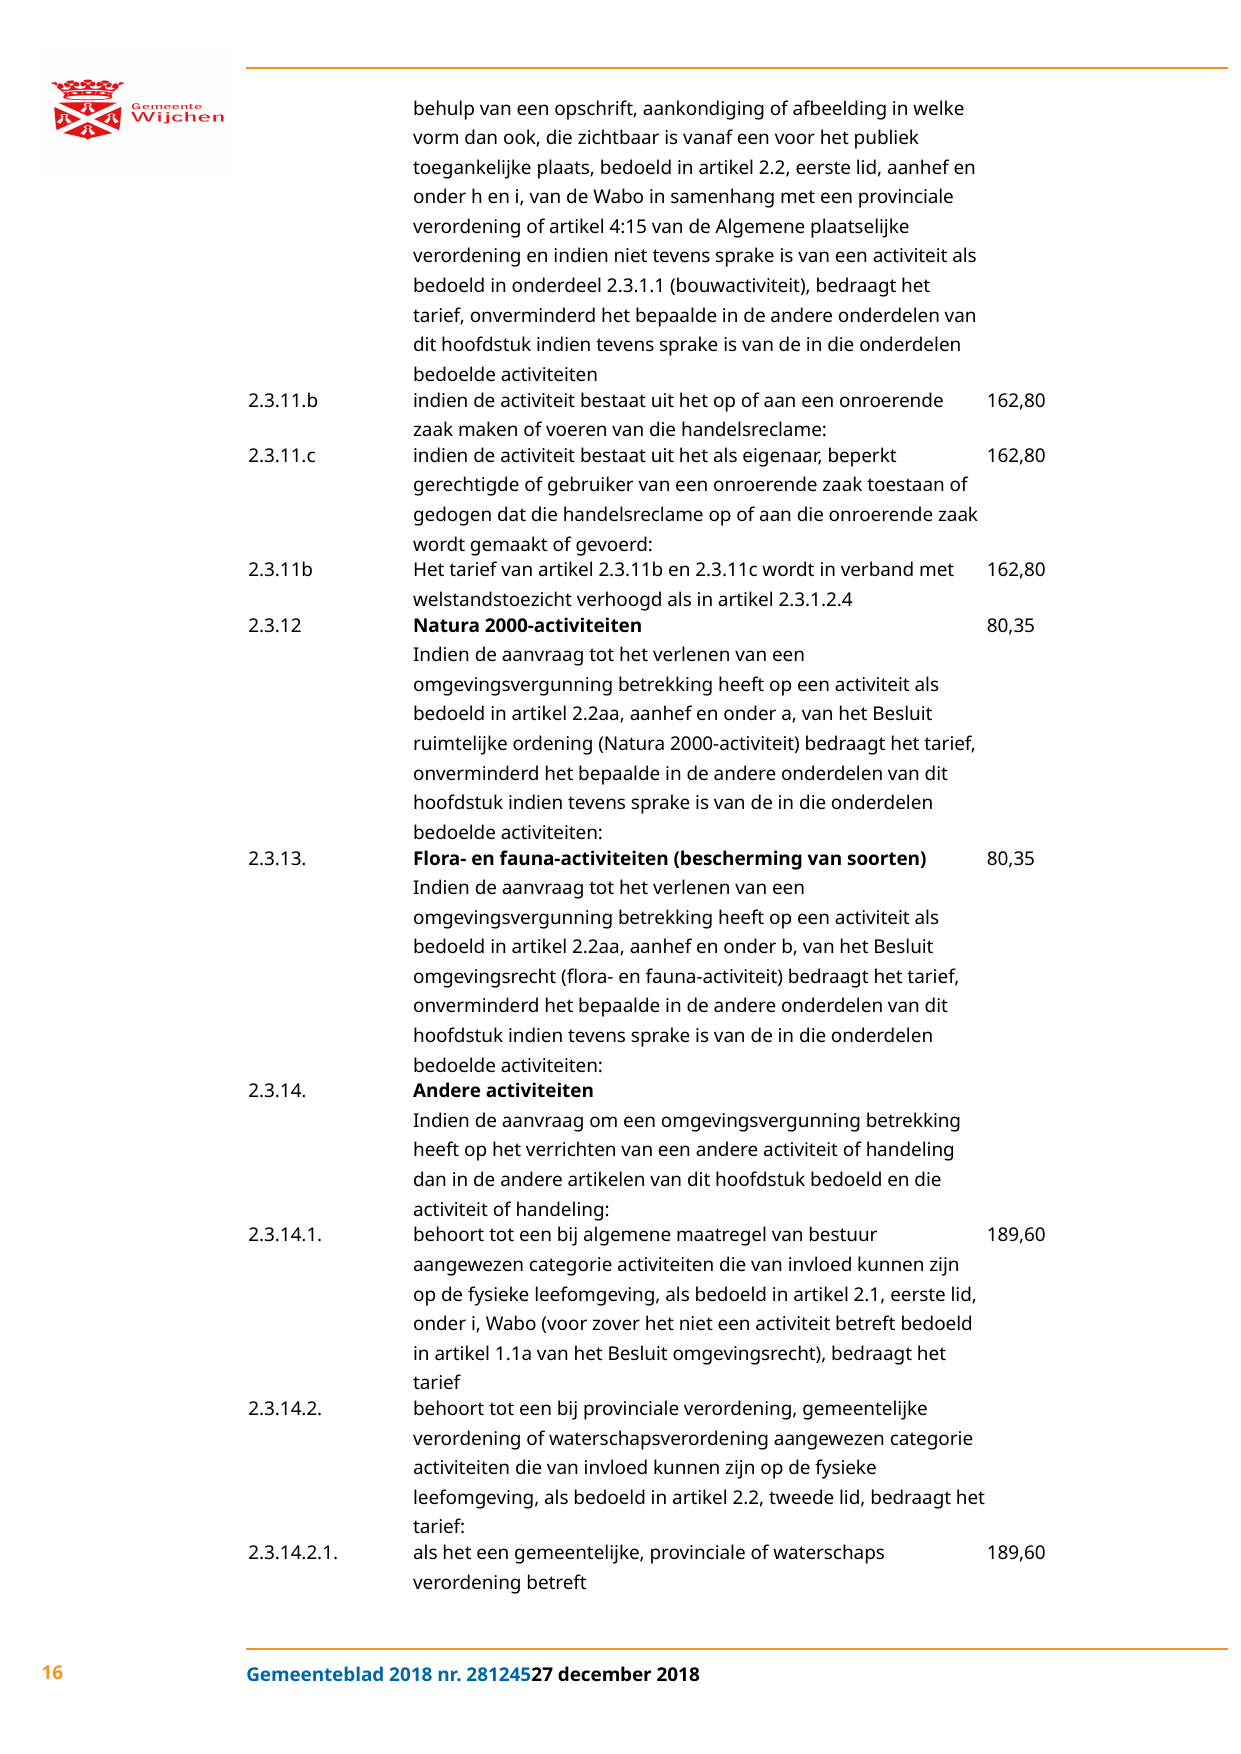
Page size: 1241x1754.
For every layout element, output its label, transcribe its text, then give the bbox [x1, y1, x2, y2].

table_cell 80,35 [987, 845, 1152, 1077]
table_cell 162,80 [987, 387, 1152, 442]
table_cell [987, 1078, 1152, 1222]
table_cell 2.3.14.2.1. [248, 1539, 413, 1594]
table_cell 2.3.14.2. [248, 1395, 413, 1539]
table_cell behoort tot een bij provinciale verordening, gemeentelijke verordening of waterschapsverordening aangewezen categorie activiteiten die van invloed kunnen zijn op de fysieke leefomgeving, als bedoeld in artikel 2.2, tweede lid, bedraagt het tarief: [413, 1395, 987, 1539]
table_cell Het tarief van artikel 2.3.11b en 2.3.11c wordt in verband met welstandstoezicht verhoogd als in artikel 2.3.1.2.4 [413, 557, 987, 612]
table_cell behoort tot een bij algemene maatregel van bestuur aangewezen categorie activiteiten die van invloed kunnen zijn op de fysieke leefomgeving, als bedoeld in artikel 2.1, eerste lid, onder i, Wabo (voor zover het niet een activiteit betreft bedoeld in artikel 1.1a van het Besluit omgevingsrecht), bedraagt het tarief [413, 1222, 987, 1395]
table_cell 2.3.13. [248, 845, 413, 1077]
table_cell 2.3.11.c [248, 442, 413, 557]
table_cell 2.3.14.1. [248, 1222, 413, 1395]
table_cell Natura 2000-activiteiten Indien de aanvraag tot het verlenen van een omgevingsvergunning betrekking heeft op een activiteit als bedoeld in artikel 2.2aa, aanhef en onder a, van het Besluit ruimtelijke ordening (Natura 2000-activiteit) bedraagt het tarief, onverminderd het bepaalde in de andere onderdelen van dit hoofdstuk indien tevens sprake is van de in die onderdelen bedoelde activiteiten: [413, 612, 987, 845]
table_cell [248, 95, 413, 387]
table_cell 2.3.11.b [248, 387, 413, 442]
table_cell [987, 95, 1152, 387]
table_cell 162,80 [987, 557, 1152, 612]
table_cell 2.3.11b [248, 557, 413, 612]
picture [41, 47, 231, 172]
table_cell behulp van een opschrift, aankondiging of afbeelding in welke vorm dan ook, die zichtbaar is vanaf een voor het publiek toegankelijke plaats, bedoeld in artikel 2.2, eerste lid, aanhef en onder h en i, van de Wabo in samenhang met een provinciale verordening of artikel 4:15 van de Algemene plaatselijke verordening en indien niet tevens sprake is van een activiteit als bedoeld in onderdeel 2.3.1.1 (bouwactiviteit), bedraagt het tarief, onverminderd het bepaalde in de andere onderdelen van dit hoofdstuk indien tevens sprake is van de in die onderdelen bedoelde activiteiten [413, 95, 987, 387]
table_cell 189,60 [987, 1539, 1152, 1594]
table_cell Flora- en fauna-activiteiten (bescherming van soorten) Indien de aanvraag tot het verlenen van een omgevingsvergunning betrekking heeft op een activiteit als bedoeld in artikel 2.2aa, aanhef en onder b, van het Besluit omgevingsrecht (flora- en fauna-activiteit) bedraagt het tarief, onverminderd het bepaalde in de andere onderdelen van dit hoofdstuk indien tevens sprake is van de in die onderdelen bedoelde activiteiten: [413, 845, 987, 1077]
table_cell indien de activiteit bestaat uit het als eigenaar, beperkt gerechtigde of gebruiker van een onroerende zaak toestaan of gedogen dat die handelsreclame op of aan die onroerende zaak wordt gemaakt of gevoerd: [413, 442, 987, 557]
table_cell indien de activiteit bestaat uit het op of aan een onroerende zaak maken of voeren van die handelsreclame: [413, 387, 987, 442]
table_cell 80,35 [987, 612, 1152, 845]
table_cell als het een gemeentelijke, provinciale of waterschaps verordening betreft [413, 1539, 987, 1594]
table_cell 2.3.14. [248, 1078, 413, 1222]
table_cell [987, 1395, 1152, 1539]
table_cell 189,60 [987, 1222, 1152, 1395]
table_cell 162,80 [987, 442, 1152, 557]
table_cell 2.3.12 [248, 612, 413, 845]
table_cell Andere activiteiten Indien de aanvraag om een omgevingsvergunning betrekking heeft op het verrichten van een andere activiteit of handeling dan in de andere artikelen van dit hoofdstuk bedoeld en die activiteit of handeling: [413, 1078, 987, 1222]
